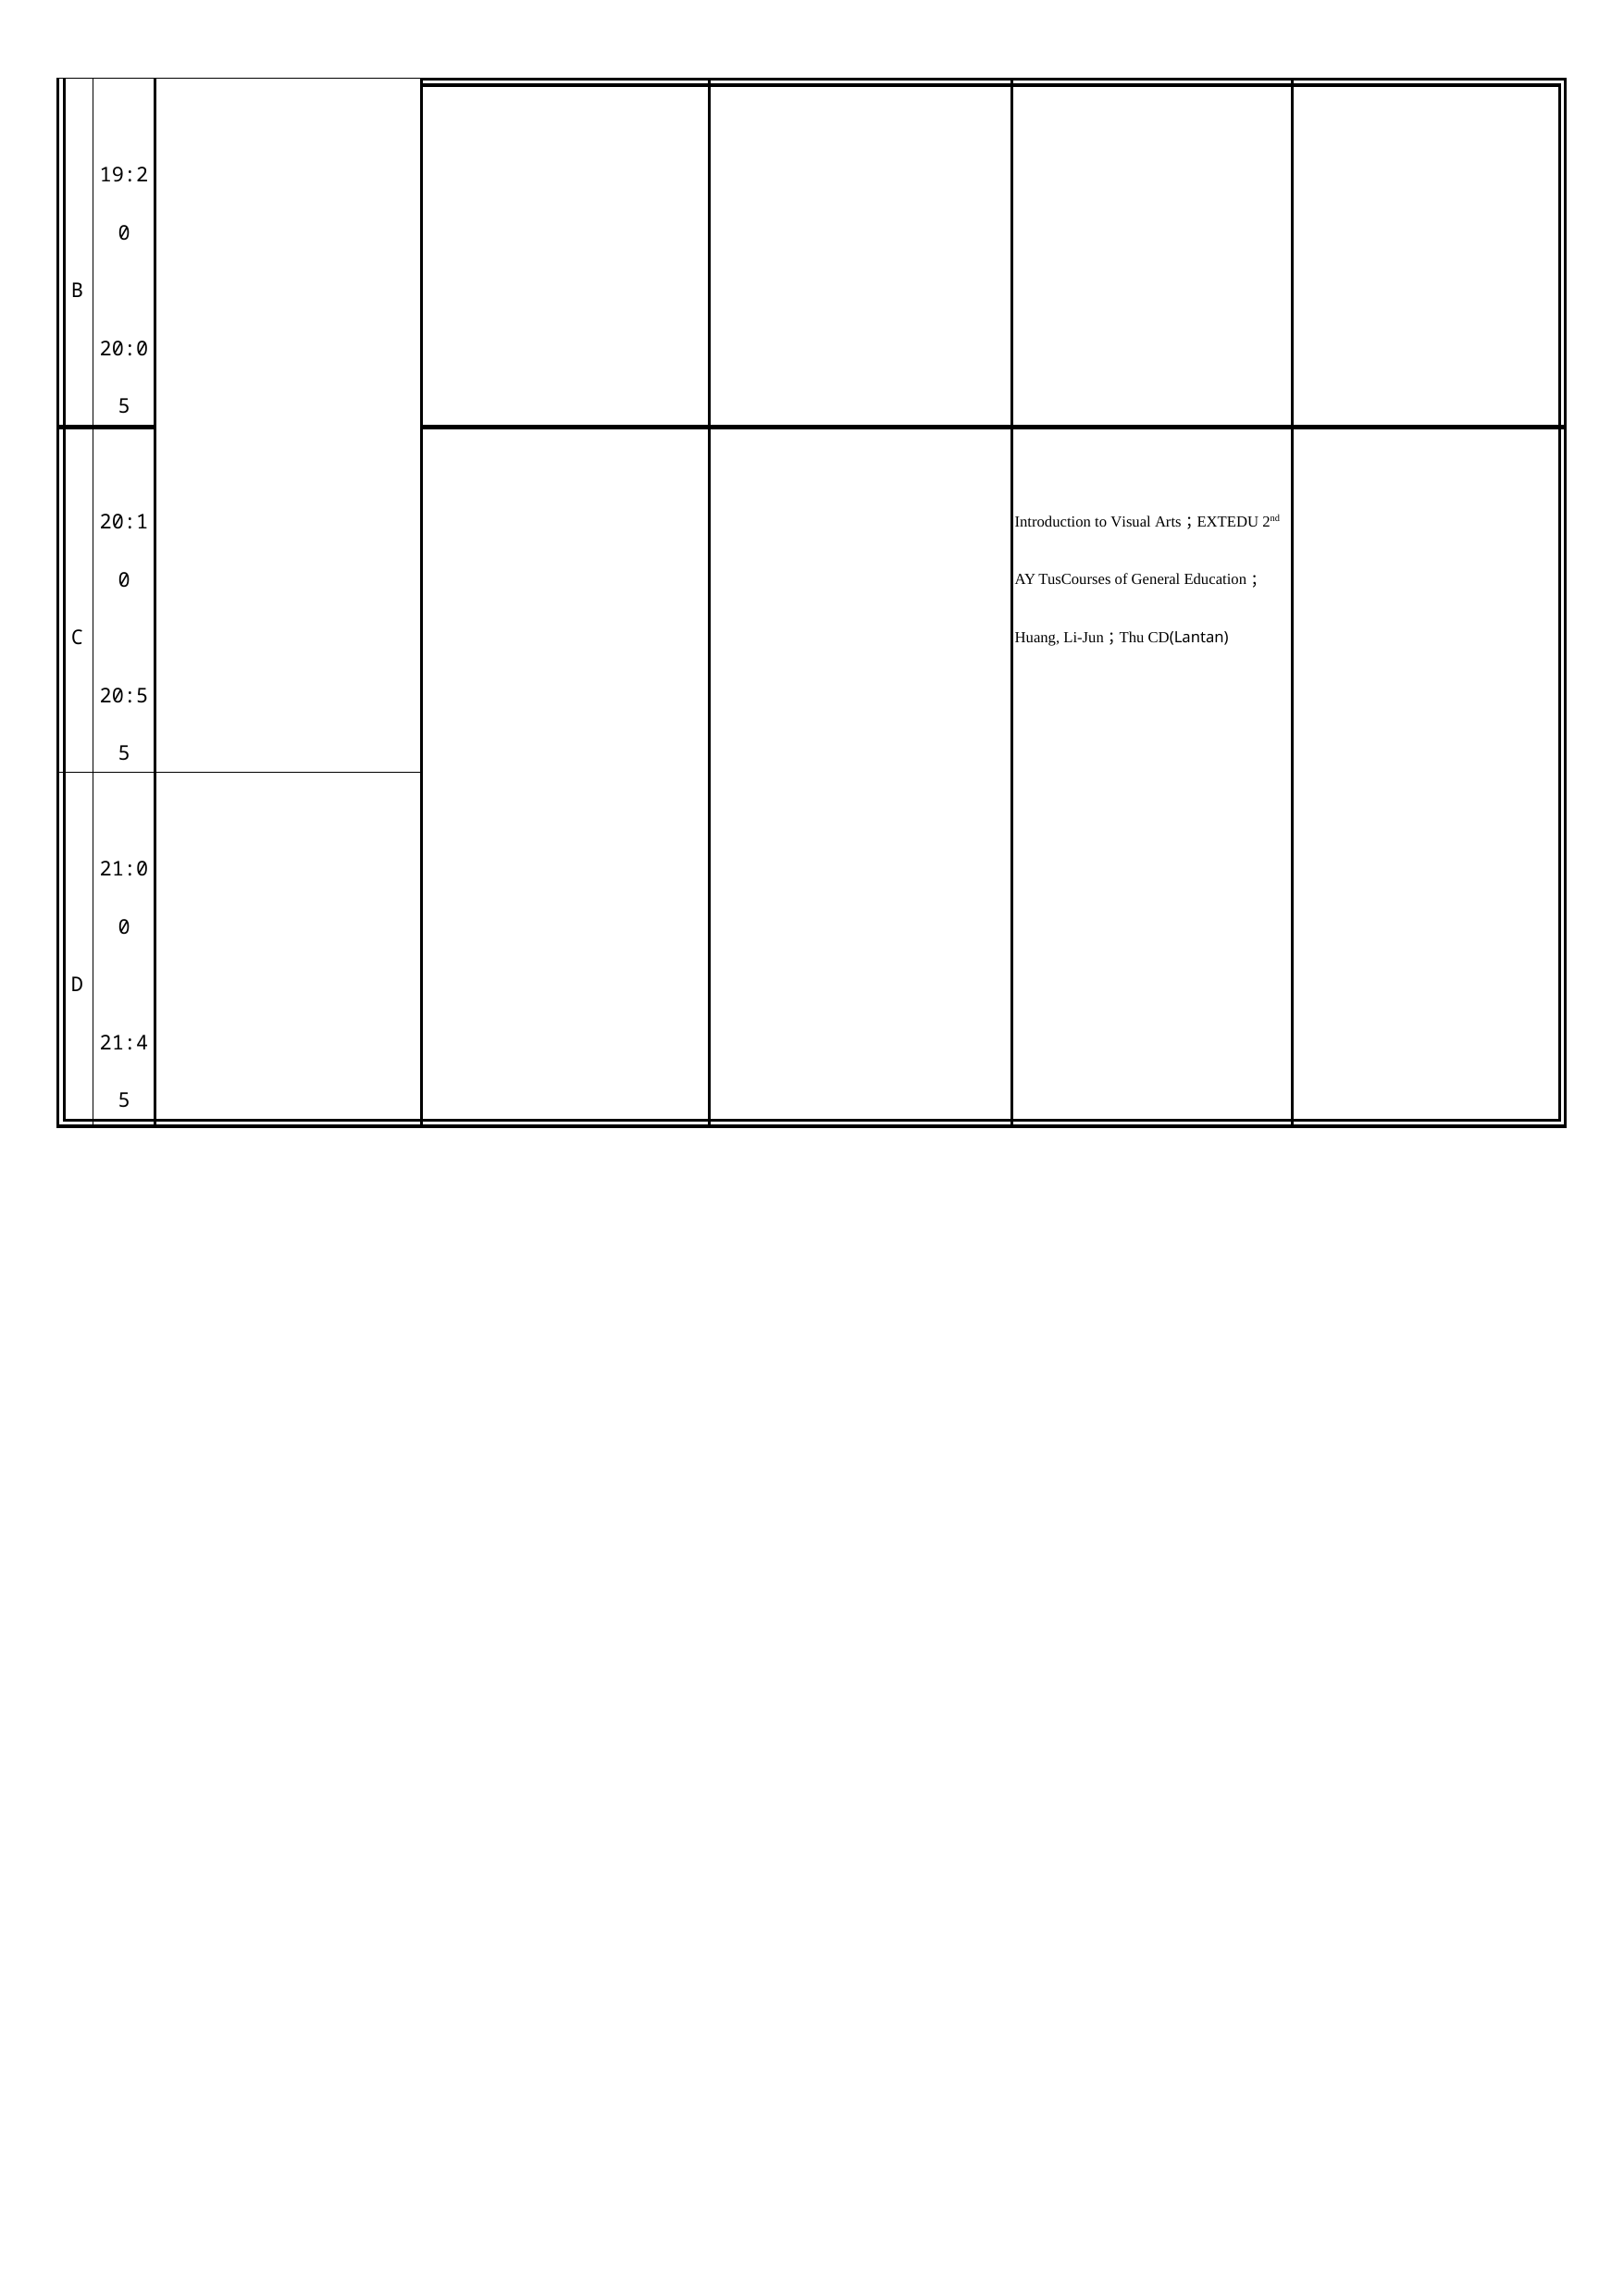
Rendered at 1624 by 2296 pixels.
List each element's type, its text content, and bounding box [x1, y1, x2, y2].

table_cell [156, 79, 420, 772]
table_cell [423, 429, 708, 1119]
table_cell B [66, 79, 93, 425]
table_cell Introduction to Visual Arts；EXTEDU 2nd AY TusCourses of General Education； Huang, Li-Jun；Thu CD(Lantan) [1013, 429, 1291, 1119]
table_cell [156, 773, 420, 1119]
table_cell 21:00 21:45 [93, 773, 154, 1119]
table_cell [1294, 87, 1558, 425]
table_cell 19:20 20:05 [93, 79, 154, 425]
table_cell [711, 429, 1010, 1119]
table_cell [1294, 429, 1558, 1119]
table_cell [1013, 87, 1291, 425]
table_cell C [66, 429, 93, 772]
table_cell [423, 87, 708, 425]
table_cell [1294, 81, 1562, 425]
table_cell [711, 87, 1010, 425]
table_cell D [66, 773, 93, 1119]
table_cell 20:10 20:55 [93, 429, 154, 772]
